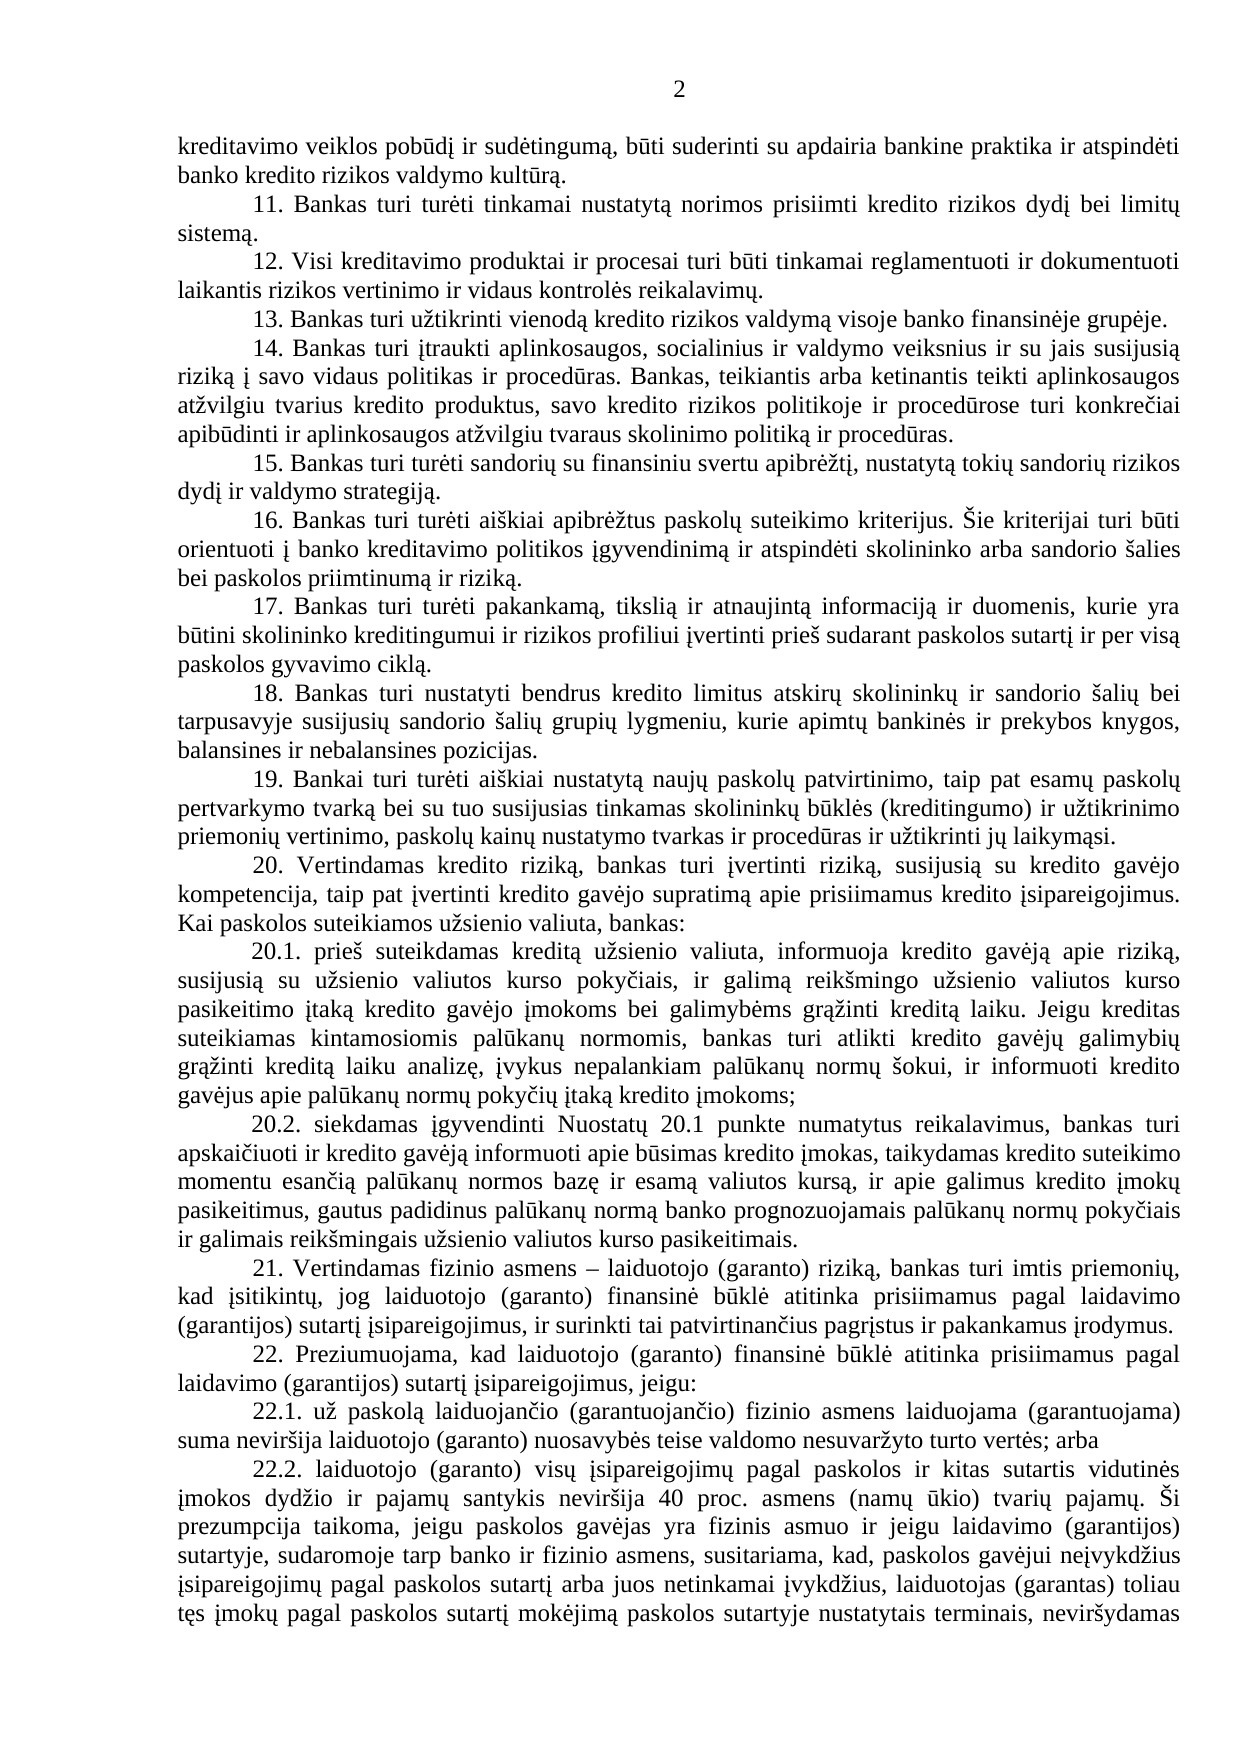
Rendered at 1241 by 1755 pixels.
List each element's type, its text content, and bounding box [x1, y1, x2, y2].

text 22.2. laiduotojo (garanto) visų įsipareigojimų pagal paskolos ir kitas sutartis vidutinės įmokos dydžio ir pajamų santykis neviršija 40 proc. asmens (namų ūkio) tvarių pajamų. Ši prezumpcija taikoma, jeigu paskolos gavėjas yra fizinis asmuo ir jeigu laidavimo (garantijos) sutartyje, sudaromoje tarp banko ir fizinio asmens, susitariama, kad, paskolos gavėjui neįvykdžius įsipareigojimų pagal paskolos sutartį arba juos netinkamai įvykdžius, laiduotojas (garantas) toliau tęs įmokų pagal paskolos sutartį mokėjimą paskolos sutartyje nustatytais terminais, neviršydamas [177, 1454, 1181, 1626]
text 18. Bankas turi nustatyti bendrus kredito limitus atskirų skolininkų ir sandorio šalių bei tarpusavyje susijusių sandorio šalių grupių lygmeniu, kurie apimtų bankinės ir prekybos knygos, balansines ir nebalansines pozicijas. [177, 678, 1181, 764]
text 15. Bankas turi turėti sandorių su finansiniu svertu apibrėžtį, nustatytą tokių sandorių rizikos dydį ir valdymo strategiją. [177, 448, 1181, 505]
text 14. Bankas turi įtraukti aplinkosaugos, socialinius ir valdymo veiksnius ir su jais susijusią riziką į savo vidaus politikas ir procedūras. Bankas, teikiantis arba ketinantis teikti aplinkosaugos atžvilgiu tvarius kredito produktus, savo kredito rizikos politikoje ir procedūrose turi konkrečiai apibūdinti ir aplinkosaugos atžvilgiu tvaraus skolinimo politiką ir procedūras. [177, 333, 1181, 448]
text 16. Bankas turi turėti aiškiai apibrėžtus paskolų suteikimo kriterijus. Šie kriterijai turi būti orientuoti į banko kreditavimo politikos įgyvendinimą ir atspindėti skolininko arba sandorio šalies bei paskolos priimtinumą ir riziką. [177, 505, 1181, 591]
text 17. Bankas turi turėti pakankamą, tikslią ir atnaujintą informaciją ir duomenis, kurie yra būtini skolininko kreditingumui ir rizikos profiliui įvertinti prieš sudarant paskolos sutartį ir per visą paskolos gyvavimo ciklą. [177, 591, 1181, 678]
text 22. Preziumuojama, kad laiduotojo (garanto) finansinė būklė atitinka prisiimamus pagal laidavimo (garantijos) sutartį įsipareigojimus, jeigu: [177, 1339, 1181, 1396]
text 22.1. už paskolą laiduojančio (garantuojančio) fizinio asmens laiduojama (garantuojama) suma neviršija laiduotojo (garanto) nuosavybės teise valdomo nesuvaržyto turto vertės; arba [177, 1396, 1181, 1454]
text 21. Vertindamas fizinio asmens – laiduotojo (garanto) riziką, bankas turi imtis priemonių, kad įsitikintų, jog laiduotojo (garanto) finansinė būklė atitinka prisiimamus pagal laidavimo (garantijos) sutartį įsipareigojimus, ir surinkti tai patvirtinančius pagrįstus ir pakankamus įrodymus. [177, 1253, 1181, 1339]
text kreditavimo veiklos pobūdį ir sudėtingumą, būti suderinti su apdairia bankine praktika ir atspindėti banko kredito rizikos valdymo kultūrą. [177, 131, 1181, 189]
text 12. Visi kreditavimo produktai ir procesai turi būti tinkamai reglamentuoti ir dokumentuoti laikantis rizikos vertinimo ir vidaus kontrolės reikalavimų. [177, 246, 1181, 304]
text 19. Bankai turi turėti aiškiai nustatytą naujų paskolų patvirtinimo, taip pat esamų paskolų pertvarkymo tvarką bei su tuo susijusias tinkamas skolininkų būklės (kreditingumo) ir užtikrinimo priemonių vertinimo, paskolų kainų nustatymo tvarkas ir procedūras ir užtikrinti jų laikymąsi. [177, 764, 1181, 850]
text 20.1. prieš suteikdamas kreditą užsienio valiuta, informuoja kredito gavėją apie riziką, susijusią su užsienio valiutos kurso pokyčiais, ir galimą reikšmingo užsienio valiutos kurso pasikeitimo įtaką kredito gavėjo įmokoms bei galimybėms grąžinti kreditą laiku. Jeigu kreditas suteikiamas kintamosiomis palūkanų normomis, bankas turi atlikti kredito gavėjų galimybių grąžinti kreditą laiku analizę, įvykus nepalankiam palūkanų normų šokui, ir informuoti kredito gavėjus apie palūkanų normų pokyčių įtaką kredito įmokoms; [177, 936, 1181, 1109]
text 11. Bankas turi turėti tinkamai nustatytą norimos prisiimti kredito rizikos dydį bei limitų sistemą. [177, 189, 1181, 246]
text 20.2. siekdamas įgyvendinti Nuostatų 20.1 punkte numatytus reikalavimus, bankas turi apskaičiuoti ir kredito gavėją informuoti apie būsimas kredito įmokas, taikydamas kredito suteikimo momentu esančią palūkanų normos bazę ir esamą valiutos kursą, ir apie galimus kredito įmokų pasikeitimus, gautus padidinus palūkanų normą banko prognozuojamais palūkanų normų pokyčiais ir galimais reikšmingais užsienio valiutos kurso pasikeitimais. [177, 1109, 1181, 1253]
text 20. Vertindamas kredito riziką, bankas turi įvertinti riziką, susijusią su kredito gavėjo kompetencija, taip pat įvertinti kredito gavėjo supratimą apie prisiimamus kredito įsipareigojimus. Kai paskolos suteikiamos užsienio valiuta, bankas: [177, 850, 1181, 936]
text 13. Bankas turi užtikrinti vienodą kredito rizikos valdymą visoje banko finansinėje grupėje. [177, 304, 1181, 333]
